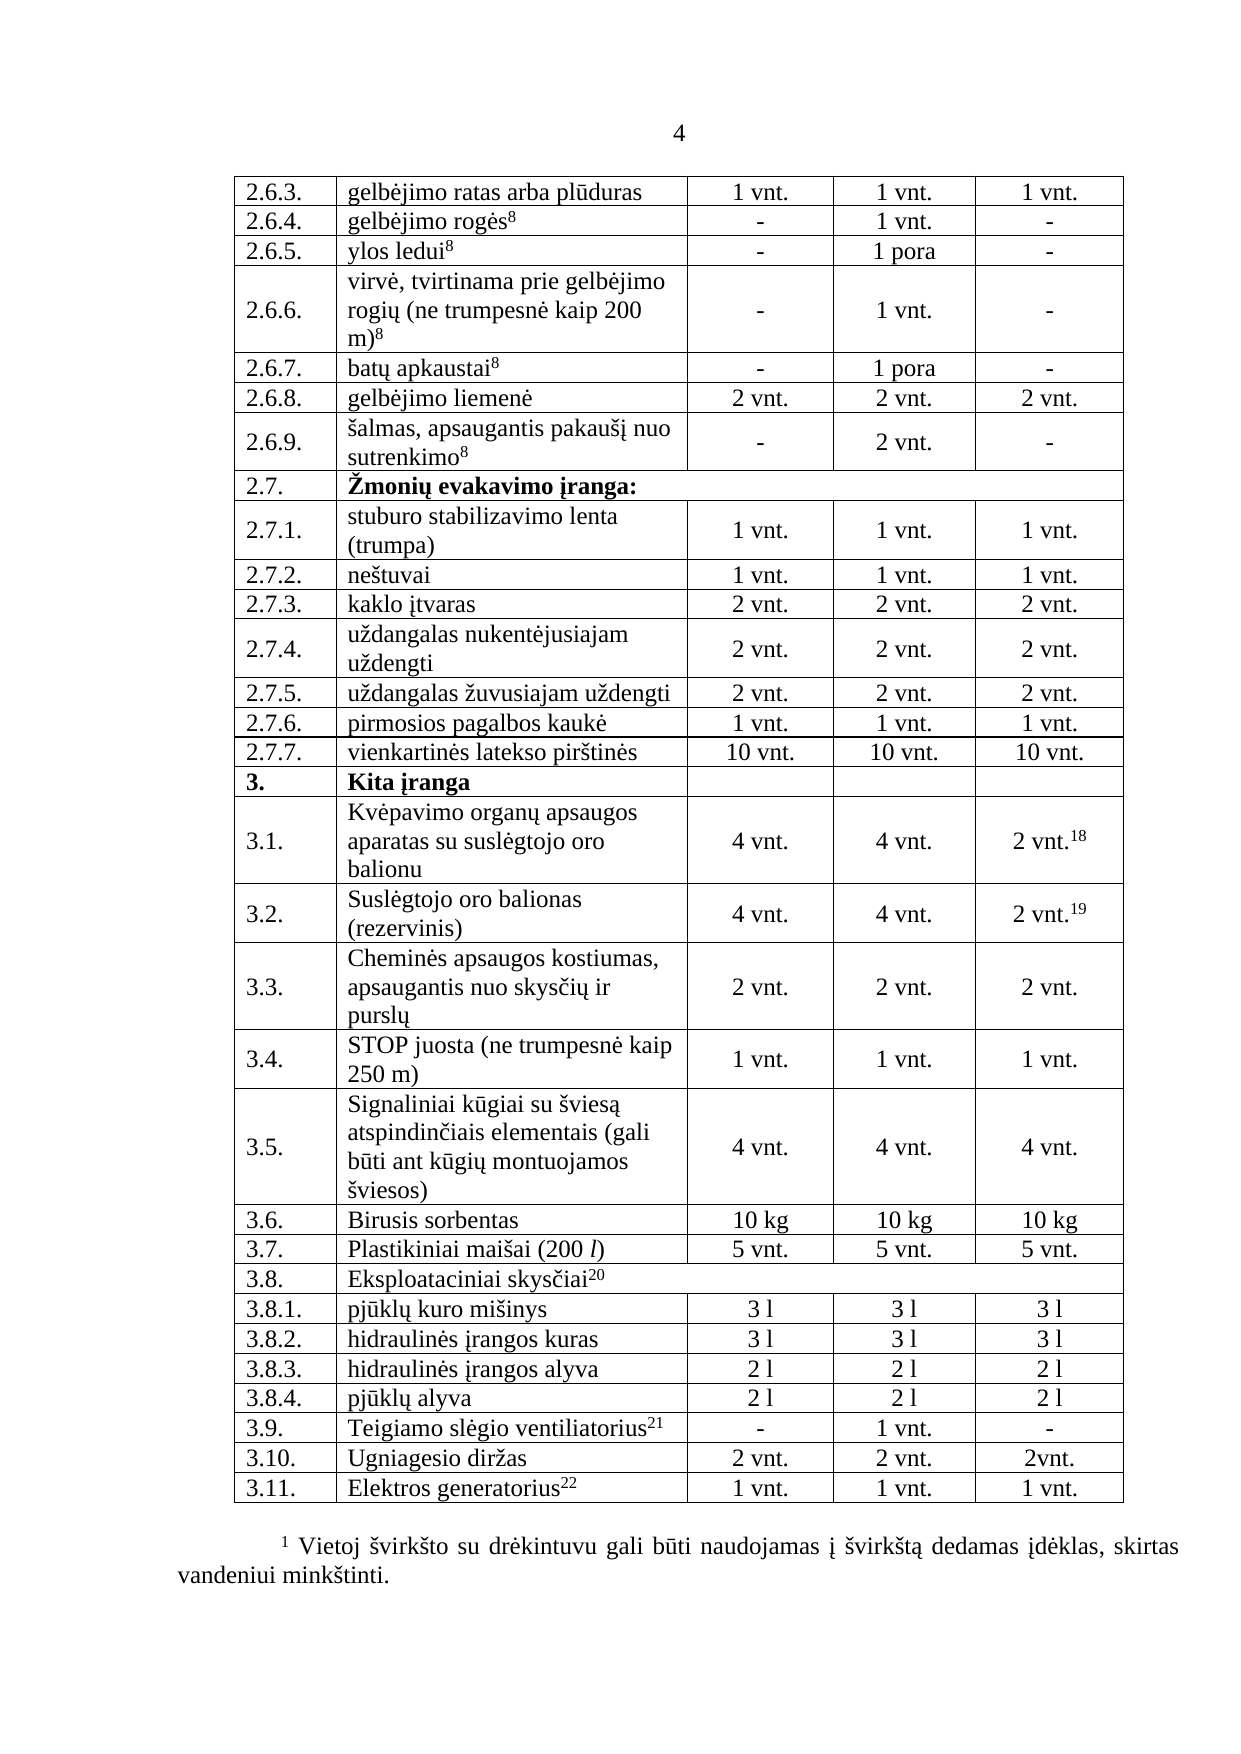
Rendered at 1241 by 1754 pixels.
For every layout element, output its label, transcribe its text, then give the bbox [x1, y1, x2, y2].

table_cell 1 vnt. [976, 501, 1123, 559]
table_cell - [688, 266, 833, 352]
table_cell 3.2. [235, 884, 336, 942]
table_cell 2vnt. [976, 1443, 1123, 1472]
table_cell 1 vnt. [834, 1030, 975, 1088]
table_cell 2 vnt. [688, 678, 833, 707]
table_cell batų apkaustai8 [337, 353, 687, 382]
table_cell 3 l [834, 1294, 975, 1323]
table_cell 4 vnt. [834, 797, 975, 883]
table_cell - [976, 1413, 1123, 1442]
table_cell 1 vnt. [688, 1030, 833, 1088]
table_cell gelbėjimo ratas arba plūduras [337, 177, 687, 205]
table_cell 2.6.4. [235, 206, 336, 235]
table_cell 2.7.1. [235, 501, 336, 559]
table_cell 3.8.4. [235, 1384, 336, 1412]
table_cell 1 vnt. [976, 177, 1123, 205]
table_cell [834, 767, 975, 796]
table_cell - [976, 236, 1123, 265]
table_cell 1 vnt. [834, 1413, 975, 1442]
table_cell kaklo įtvaras [337, 590, 687, 618]
table_cell hidraulinės įrangos kuras [337, 1324, 687, 1353]
table_cell 10 vnt. [976, 738, 1123, 766]
table_cell 3.8. [235, 1264, 336, 1293]
table_cell 2 l [688, 1384, 833, 1412]
table_cell 2 vnt. [834, 943, 975, 1029]
table_cell 3 l [688, 1294, 833, 1323]
table_cell - [976, 413, 1123, 470]
table_cell 2.7.6. [235, 708, 336, 736]
table_cell - [976, 353, 1123, 382]
table_cell - [688, 236, 833, 265]
table_cell 1 vnt. [688, 177, 833, 205]
table_cell 1 vnt. [688, 560, 833, 588]
table_cell 3 l [976, 1294, 1123, 1323]
table_cell pjūklų kuro mišinys [337, 1294, 687, 1323]
table_cell 1 vnt. [834, 708, 975, 736]
table_cell ylos ledui8 [337, 236, 687, 265]
table_cell 2 l [976, 1354, 1123, 1382]
table_cell Cheminės apsaugos kostiumas, apsaugantis nuo skysčių ir purslų [337, 943, 687, 1029]
table_cell 2.7.4. [235, 619, 336, 677]
table_cell 2.7.2. [235, 560, 336, 588]
table_cell Teigiamo slėgio ventiliatorius21 [337, 1413, 687, 1442]
table_cell šalmas, apsaugantis pakaušį nuo sutrenkimo8 [337, 413, 687, 470]
table_cell 2.6.6. [235, 266, 336, 352]
table_cell 10 vnt. [688, 738, 833, 766]
table_cell 1 vnt. [976, 1473, 1123, 1502]
table_cell 2 vnt. [688, 383, 833, 412]
table_cell 2 vnt. [834, 678, 975, 707]
table_cell 2 l [834, 1354, 975, 1382]
table_cell 2.7. [235, 471, 336, 500]
table_cell - [976, 206, 1123, 235]
table_cell - [688, 413, 833, 470]
table_cell - [688, 1413, 833, 1442]
table_cell 2.6.9. [235, 413, 336, 470]
table_cell Birusis sorbentas [337, 1205, 687, 1233]
table_cell Ugniagesio diržas [337, 1443, 687, 1472]
table_cell 3.5. [235, 1089, 336, 1204]
table_cell 2 l [834, 1384, 975, 1412]
table_cell 3.8.1. [235, 1294, 336, 1323]
table_cell 5 vnt. [688, 1235, 833, 1263]
table_cell 4 vnt. [834, 884, 975, 942]
table_cell 2 vnt. [976, 383, 1123, 412]
table_cell Eksploataciniai skysčiai20 [337, 1264, 1123, 1293]
table_cell 3 l [688, 1324, 833, 1353]
table_cell vienkartinės latekso pirštinės [337, 738, 687, 766]
table_cell 4 vnt. [688, 1089, 833, 1204]
table_cell 4 vnt. [688, 797, 833, 883]
table_cell 2.6.7. [235, 353, 336, 382]
table_cell 1 vnt. [976, 1030, 1123, 1088]
table_cell 4 vnt. [834, 1089, 975, 1204]
table_cell 1 vnt. [688, 708, 833, 736]
table_cell STOP juosta (ne trumpesnė kaip 250 m) [337, 1030, 687, 1088]
table_cell 10 kg [834, 1205, 975, 1233]
table_cell 5 vnt. [834, 1235, 975, 1263]
table_cell 2 vnt. [834, 413, 975, 470]
table_cell 2 vnt. [976, 678, 1123, 707]
table_cell 3.1. [235, 797, 336, 883]
table_cell Žmonių evakavimo įranga: [337, 471, 1123, 500]
table_cell 2 vnt. [976, 590, 1123, 618]
table_cell stuburo stabilizavimo lenta (trumpa) [337, 501, 687, 559]
table_cell pirmosios pagalbos kaukė [337, 708, 687, 736]
table_cell 3.6. [235, 1205, 336, 1233]
table_cell 1 vnt. [976, 560, 1123, 588]
table_cell - [976, 266, 1123, 352]
table_cell 10 vnt. [834, 738, 975, 766]
table_cell 2 vnt. [976, 619, 1123, 677]
table_cell - [688, 353, 833, 382]
table_cell 2 vnt. [688, 619, 833, 677]
table_cell 3.8.3. [235, 1354, 336, 1382]
table_cell 2 vnt. [834, 619, 975, 677]
table_cell Signaliniai kūgiai su šviesą atspindinčiais elementais (gali būti ant kūgių montuojamos šviesos) [337, 1089, 687, 1204]
table_cell hidraulinės įrangos alyva [337, 1354, 687, 1382]
table_cell 2 vnt. [834, 1443, 975, 1472]
table_cell [976, 767, 1123, 796]
table_cell 2.7.3. [235, 590, 336, 618]
table_cell 2.6.3. [235, 177, 336, 205]
table_cell 2 vnt. [688, 943, 833, 1029]
table_cell 1 pora [834, 236, 975, 265]
table_cell 2 l [976, 1384, 1123, 1412]
text 1 Vietoj švirkšto su drėkintuvu gali būti naudojamas į švirkštą dedamas įdėklas, skirtas vandeniui minkštinti. [177, 1531, 1181, 1589]
table_cell [688, 767, 833, 796]
table_cell Suslėgtojo oro balionas (rezervinis) [337, 884, 687, 942]
table_cell virvė, tvirtinama prie gelbėjimo rogių (ne trumpesnė kaip 200 m)8 [337, 266, 687, 352]
table_cell 3.8.2. [235, 1324, 336, 1353]
table_cell 3.10. [235, 1443, 336, 1472]
table_cell 1 vnt. [834, 206, 975, 235]
table_cell Elektros generatorius22 [337, 1473, 687, 1502]
table_cell Plastikiniai maišai (200 l) [337, 1235, 687, 1263]
table_cell 2 vnt. [834, 383, 975, 412]
table_cell uždangalas žuvusiajam uždengti [337, 678, 687, 707]
table_cell Kita įranga [337, 767, 687, 796]
table_cell 3.7. [235, 1235, 336, 1263]
table_cell 2 vnt. [976, 943, 1123, 1029]
table_cell 1 vnt. [834, 1473, 975, 1502]
table_cell uždangalas nukentėjusiajam uždengti [337, 619, 687, 677]
table_cell 3.4. [235, 1030, 336, 1088]
table_cell 10 kg [976, 1205, 1123, 1233]
table_cell Kvėpavimo organų apsaugos aparatas su suslėgtojo oro balionu [337, 797, 687, 883]
table_cell 3 l [834, 1324, 975, 1353]
table_cell 3.3. [235, 943, 336, 1029]
table_cell 3. [235, 767, 336, 796]
table_cell gelbėjimo rogės8 [337, 206, 687, 235]
table_cell 2 vnt. [688, 590, 833, 618]
table_cell 3.9. [235, 1413, 336, 1442]
table_cell 1 vnt. [688, 1473, 833, 1502]
table_cell 2 vnt.18 [976, 797, 1123, 883]
table_cell 4 vnt. [976, 1089, 1123, 1204]
table_cell 4 vnt. [688, 884, 833, 942]
table_cell 1 pora [834, 353, 975, 382]
table_cell 2 vnt. [834, 590, 975, 618]
table_cell 1 vnt. [834, 266, 975, 352]
table_cell 2 vnt.19 [976, 884, 1123, 942]
table_cell 1 vnt. [976, 708, 1123, 736]
table_cell 1 vnt. [834, 560, 975, 588]
table_cell 2.6.5. [235, 236, 336, 265]
table_cell neštuvai [337, 560, 687, 588]
table_cell 1 vnt. [834, 501, 975, 559]
table_cell 1 vnt. [834, 177, 975, 205]
table_cell 3.11. [235, 1473, 336, 1502]
table_cell 10 kg [688, 1205, 833, 1233]
table_cell 1 vnt. [688, 501, 833, 559]
table_cell 3 l [976, 1324, 1123, 1353]
table_cell 2.7.7. [235, 738, 336, 766]
table_cell 2.7.5. [235, 678, 336, 707]
table_cell gelbėjimo liemenė [337, 383, 687, 412]
table_cell 2 l [688, 1354, 833, 1382]
table_cell 5 vnt. [976, 1235, 1123, 1263]
table_cell 2 vnt. [688, 1443, 833, 1472]
table_cell - [688, 206, 833, 235]
table_cell pjūklų alyva [337, 1384, 687, 1412]
table_cell 2.6.8. [235, 383, 336, 412]
